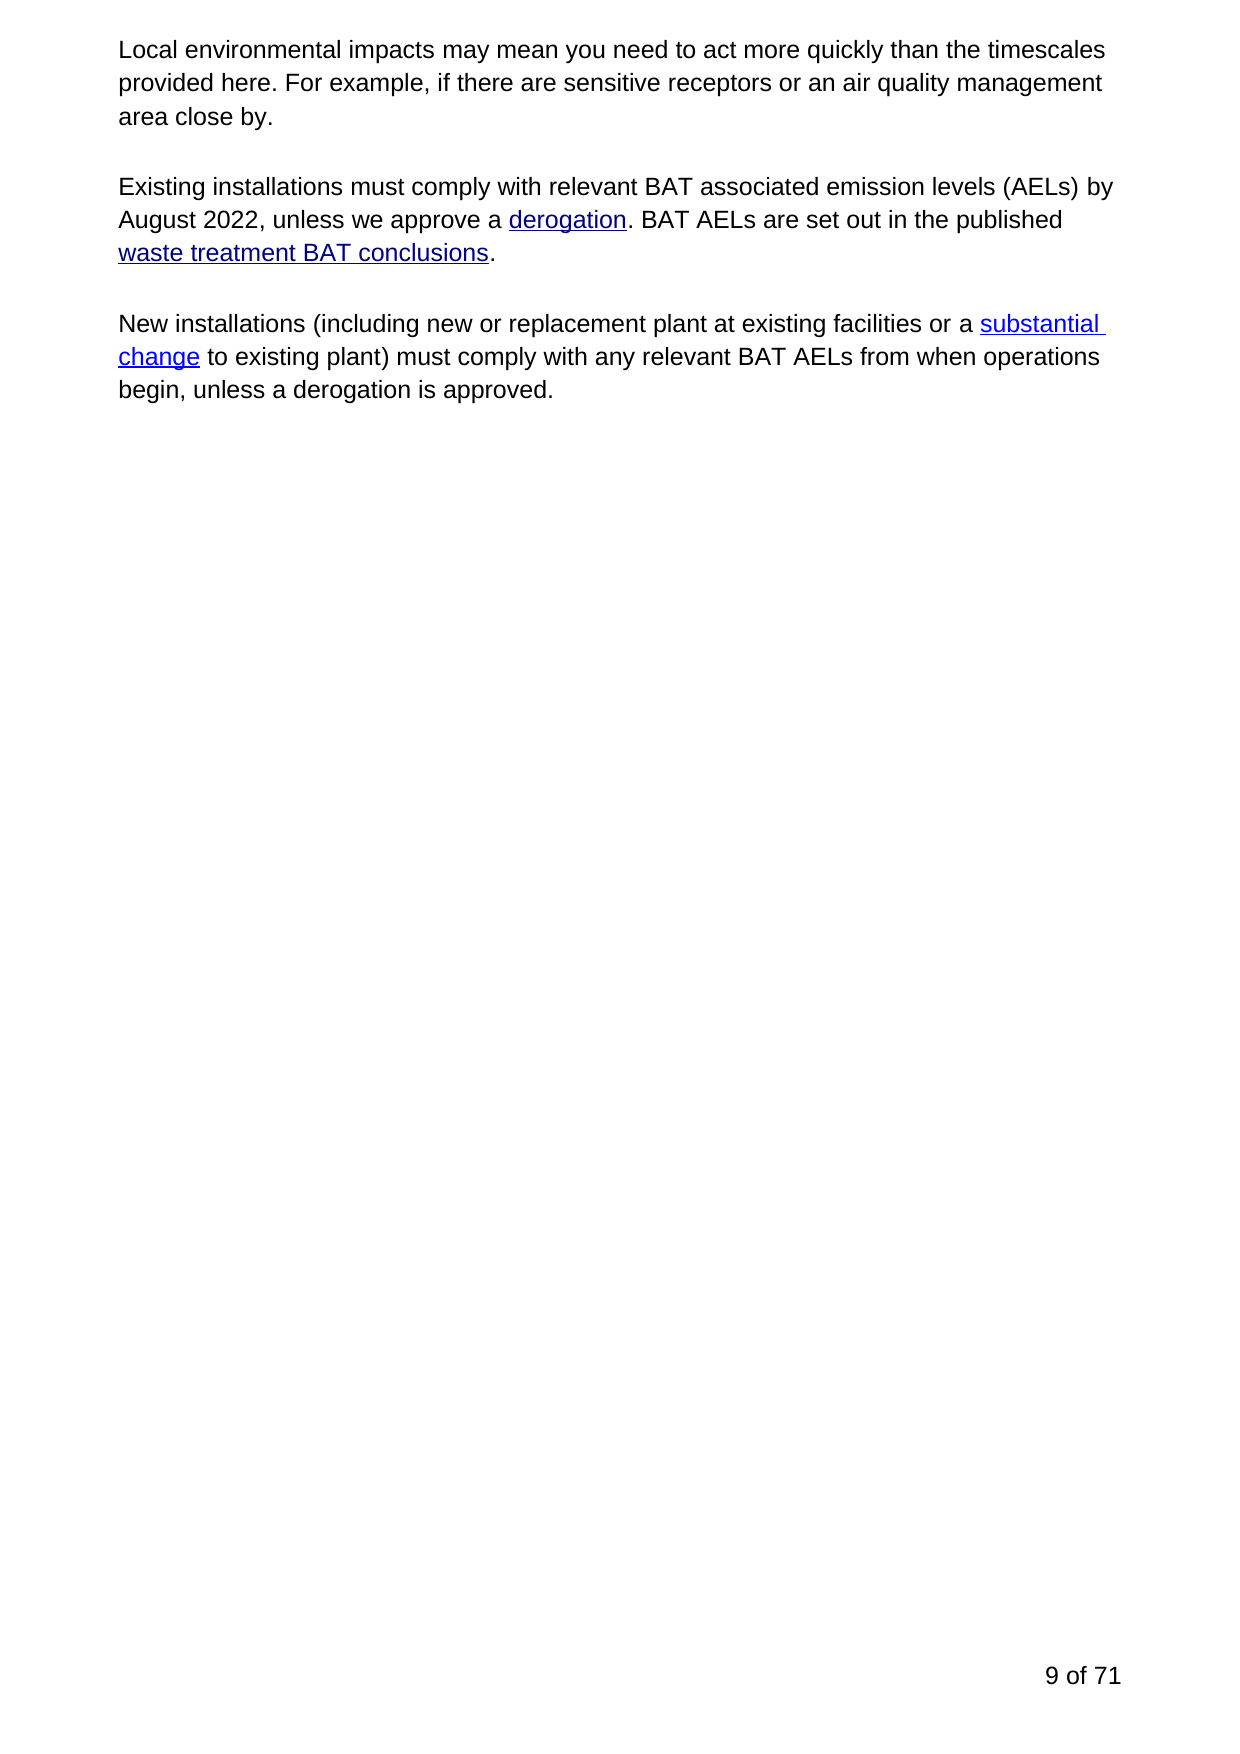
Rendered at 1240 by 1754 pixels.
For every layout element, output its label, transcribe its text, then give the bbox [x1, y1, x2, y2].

text Local environmental impacts may mean you need to act more quickly than the timescales provided here. For example, if there are sensitive receptors or an air quality management area close by. [118, 35, 1121, 130]
text New installations (including new or replacement plant at existing facilities or a substantial change to existing plant) must comply with any relevant BAT AELs from when operations begin, unless a derogation is approved. [118, 308, 1121, 403]
text Existing installations must comply with relevant BAT associated emission levels (AELs) by August 2022, unless we approve a derogation. BAT AELs are set out in the published waste treatment BAT conclusions. [118, 172, 1121, 267]
